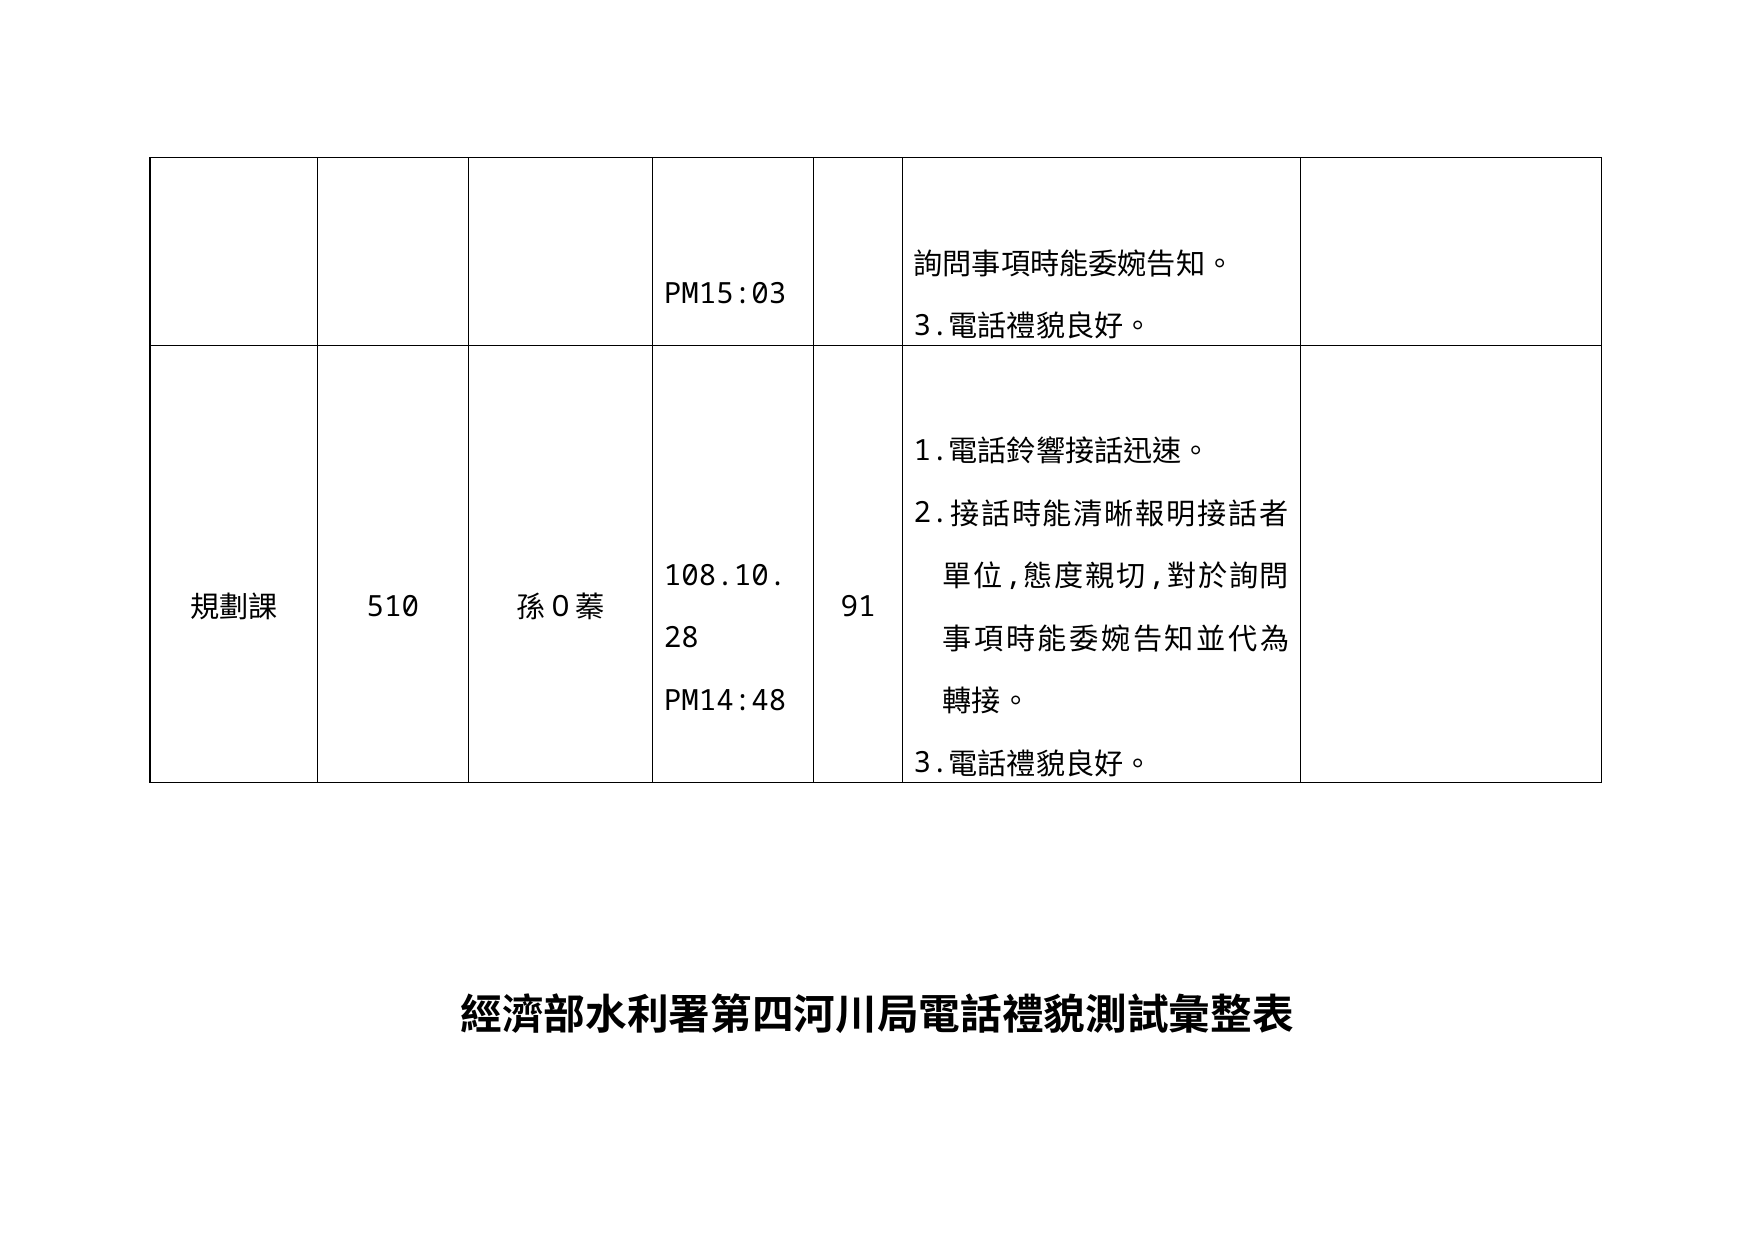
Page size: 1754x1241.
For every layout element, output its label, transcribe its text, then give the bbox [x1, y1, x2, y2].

table_cell [318, 158, 468, 345]
table_cell 510 [318, 346, 468, 782]
table_cell 詢問事項時能委婉告知。 3.電話禮貌良好。 [903, 158, 1300, 345]
table_cell 孫O蓁 [469, 346, 652, 782]
table_cell 規劃課 [151, 346, 317, 782]
table_cell [1301, 158, 1601, 345]
table_cell 1.電話鈴響接話迅速。 2.接話時能清晰報明接話者單位,態度親切,對於詢問事項時能委婉告知並代為轉接。 3.電話禮貌良好。 [903, 346, 1300, 782]
table_cell [814, 158, 902, 345]
table_cell 108.10.28 PM14:48 [653, 346, 813, 782]
table_cell 91 [814, 346, 902, 782]
table_cell PM15:03 [653, 158, 813, 345]
table_cell [151, 158, 317, 345]
table_cell [1301, 346, 1601, 782]
text 經濟部水利署第四河川局電話禮貌測試彙整表 [150, 970, 1604, 1032]
table_cell [469, 158, 652, 345]
